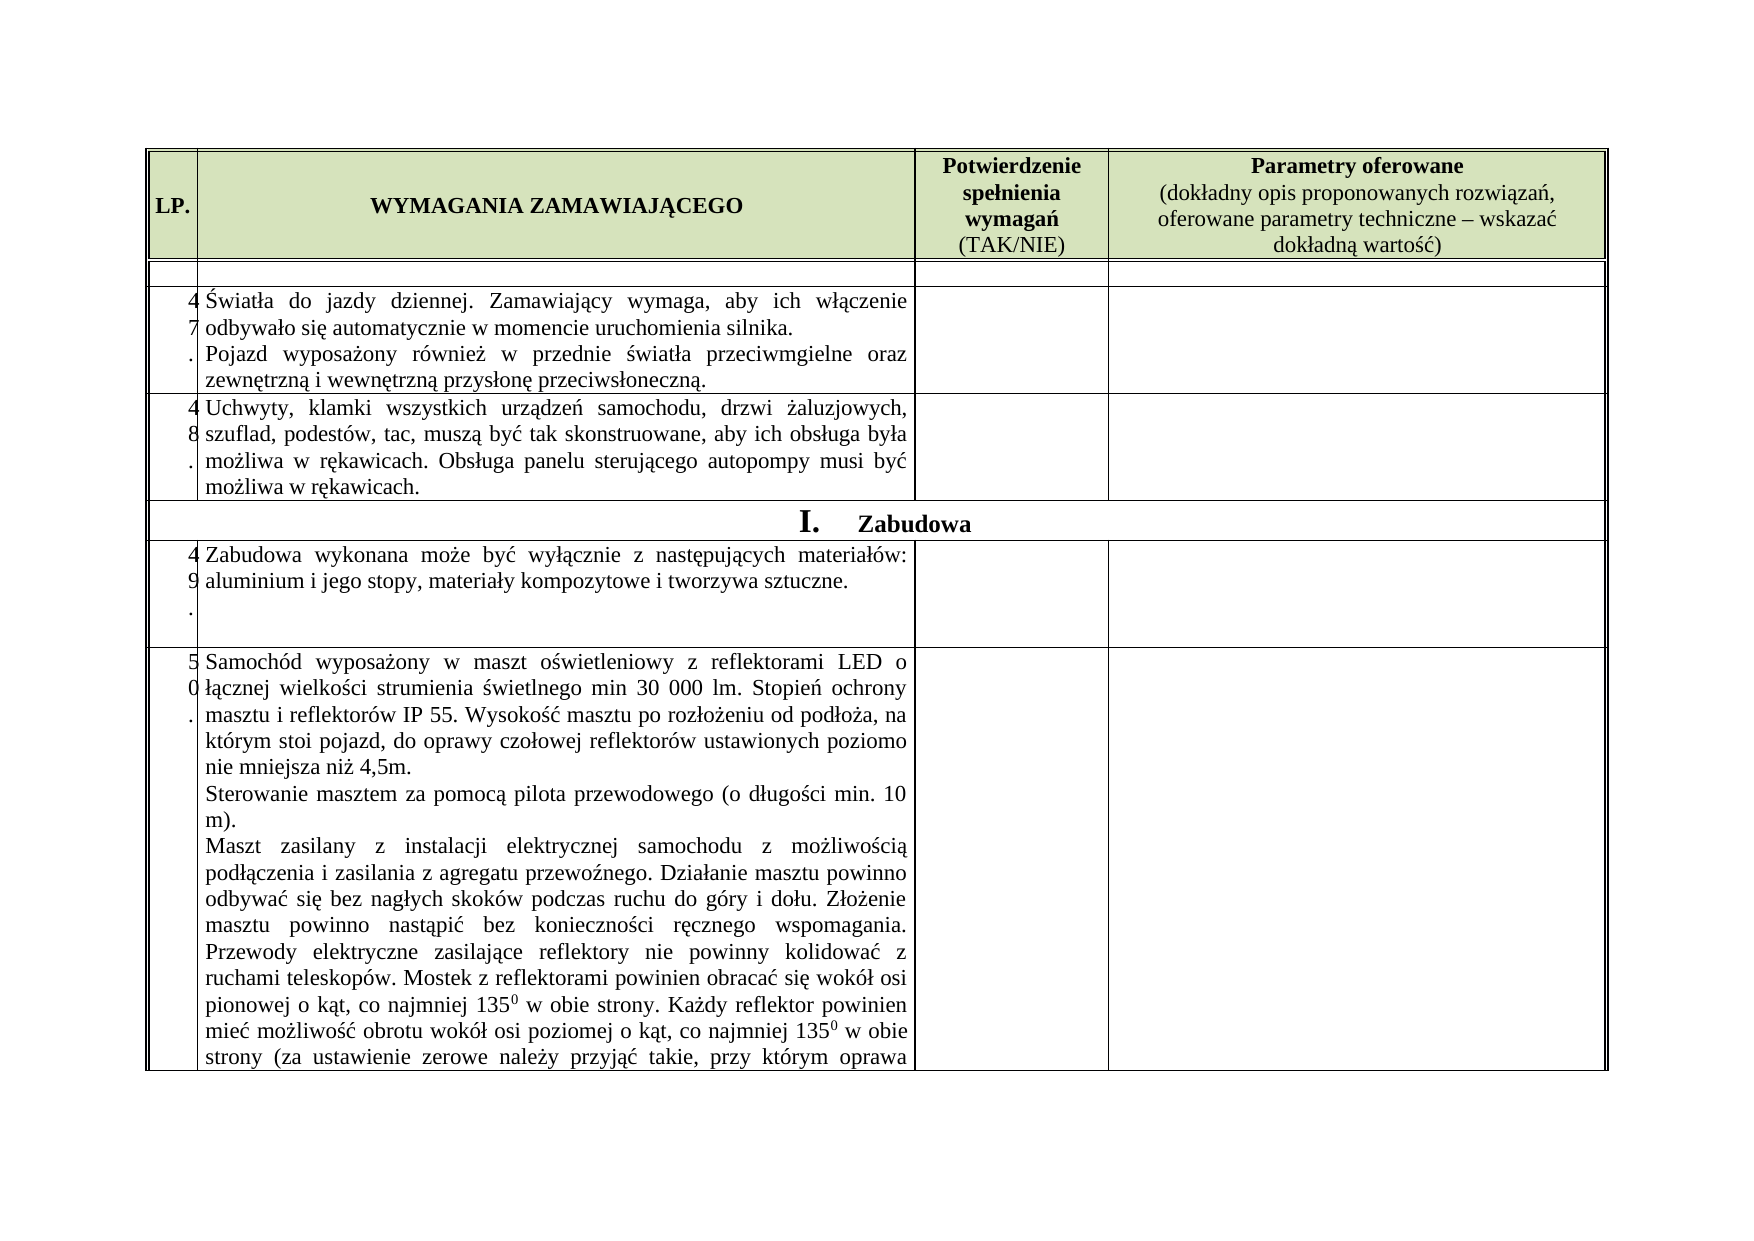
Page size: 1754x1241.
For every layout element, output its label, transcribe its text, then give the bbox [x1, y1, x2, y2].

table_cell [150, 541, 197, 646]
table_cell Zabudowa wykonana może być wyłącznie z następujących materiałów: aluminium i jego stopy, materiały kompozytowe i tworzywa sztuczne. [198, 541, 914, 646]
table_cell [1109, 262, 1604, 286]
table_header lp. [150, 152, 197, 258]
table_cell [916, 262, 1108, 286]
table_cell [150, 394, 197, 499]
table_cell [198, 262, 914, 286]
table_cell [1109, 541, 1604, 646]
table_cell Zabudowa [150, 501, 1604, 539]
table_header Potwierdzenie spełnienia wymagań (TAK/NIE) [916, 152, 1108, 258]
table_cell [191, 681, 197, 694]
table_cell [1109, 287, 1604, 393]
table_cell Uchwyty, klamki wszystkich urządzeń samochodu, drzwi żaluzjowych, szuflad, podestów, tac, muszą być tak skonstruowane, aby ich obsługa była możliwa w rękawicach. Obsługa panelu sterującego autopompy musi być możliwa w rękawicach. [198, 394, 914, 499]
table_cell [916, 541, 1108, 646]
table_cell [150, 287, 197, 393]
table_cell [150, 648, 197, 1070]
table_cell [1109, 394, 1604, 499]
table_cell [916, 648, 1108, 1070]
table_cell Samochód wyposażony w maszt oświetleniowy z reflektorami LED o łącznej wielkości strumienia świetlnego min 30 000 lm. Stopień ochrony masztu i reflektorów IP 55. Wysokość masztu po rozłożeniu od podłoża, na którym stoi pojazd, do oprawy czołowej reflektorów ustawionych poziomo nie mniejsza niż 4,5m. Sterowanie masztem za pomocą pilota przewodowego (o długości min. 10 m). Maszt zasilany z instalacji elektrycznej samochodu z możliwością podłączenia i zasilania z agregatu przewoźnego. Działanie masztu powinno odbywać się bez nagłych skoków podczas ruchu do góry i dołu. Złożenie masztu powinno nastąpić bez konieczności ręcznego wspomagania. Przewody elektryczne zasilające reflektory nie powinny kolidować z ruchami teleskopów. Mostek z reflektorami powinien obracać się wokół osi pionowej o kąt, co najmniej 1350 w obie strony. Każdy reflektor powinien mieć możliwość obrotu wokół osi poziomej o kąt, co najmniej 1350 w obie strony (za ustawienie zerowe należy przyjąć takie, przy którym oprawa [198, 648, 914, 1070]
table_cell [150, 262, 197, 286]
table_header Parametry oferowane (dokładny opis proponowanych rozwiązań, oferowane parametry techniczne – wskazać dokładną wartość) [1109, 152, 1604, 258]
table_cell [916, 394, 1108, 499]
table_cell [916, 287, 1108, 393]
table_cell [1109, 648, 1604, 1070]
table_cell Światła do jazdy dziennej. Zamawiający wymaga, aby ich włączenie odbywało się automatycznie w momencie uruchomienia silnika. Pojazd wyposażony również w przednie światła przeciwmgielne oraz zewnętrzną i wewnętrzną przysłonę przeciwsłoneczną. [198, 287, 914, 393]
table_header WYMAGANIA ZAMAWIAJĄCEGO [198, 152, 914, 258]
